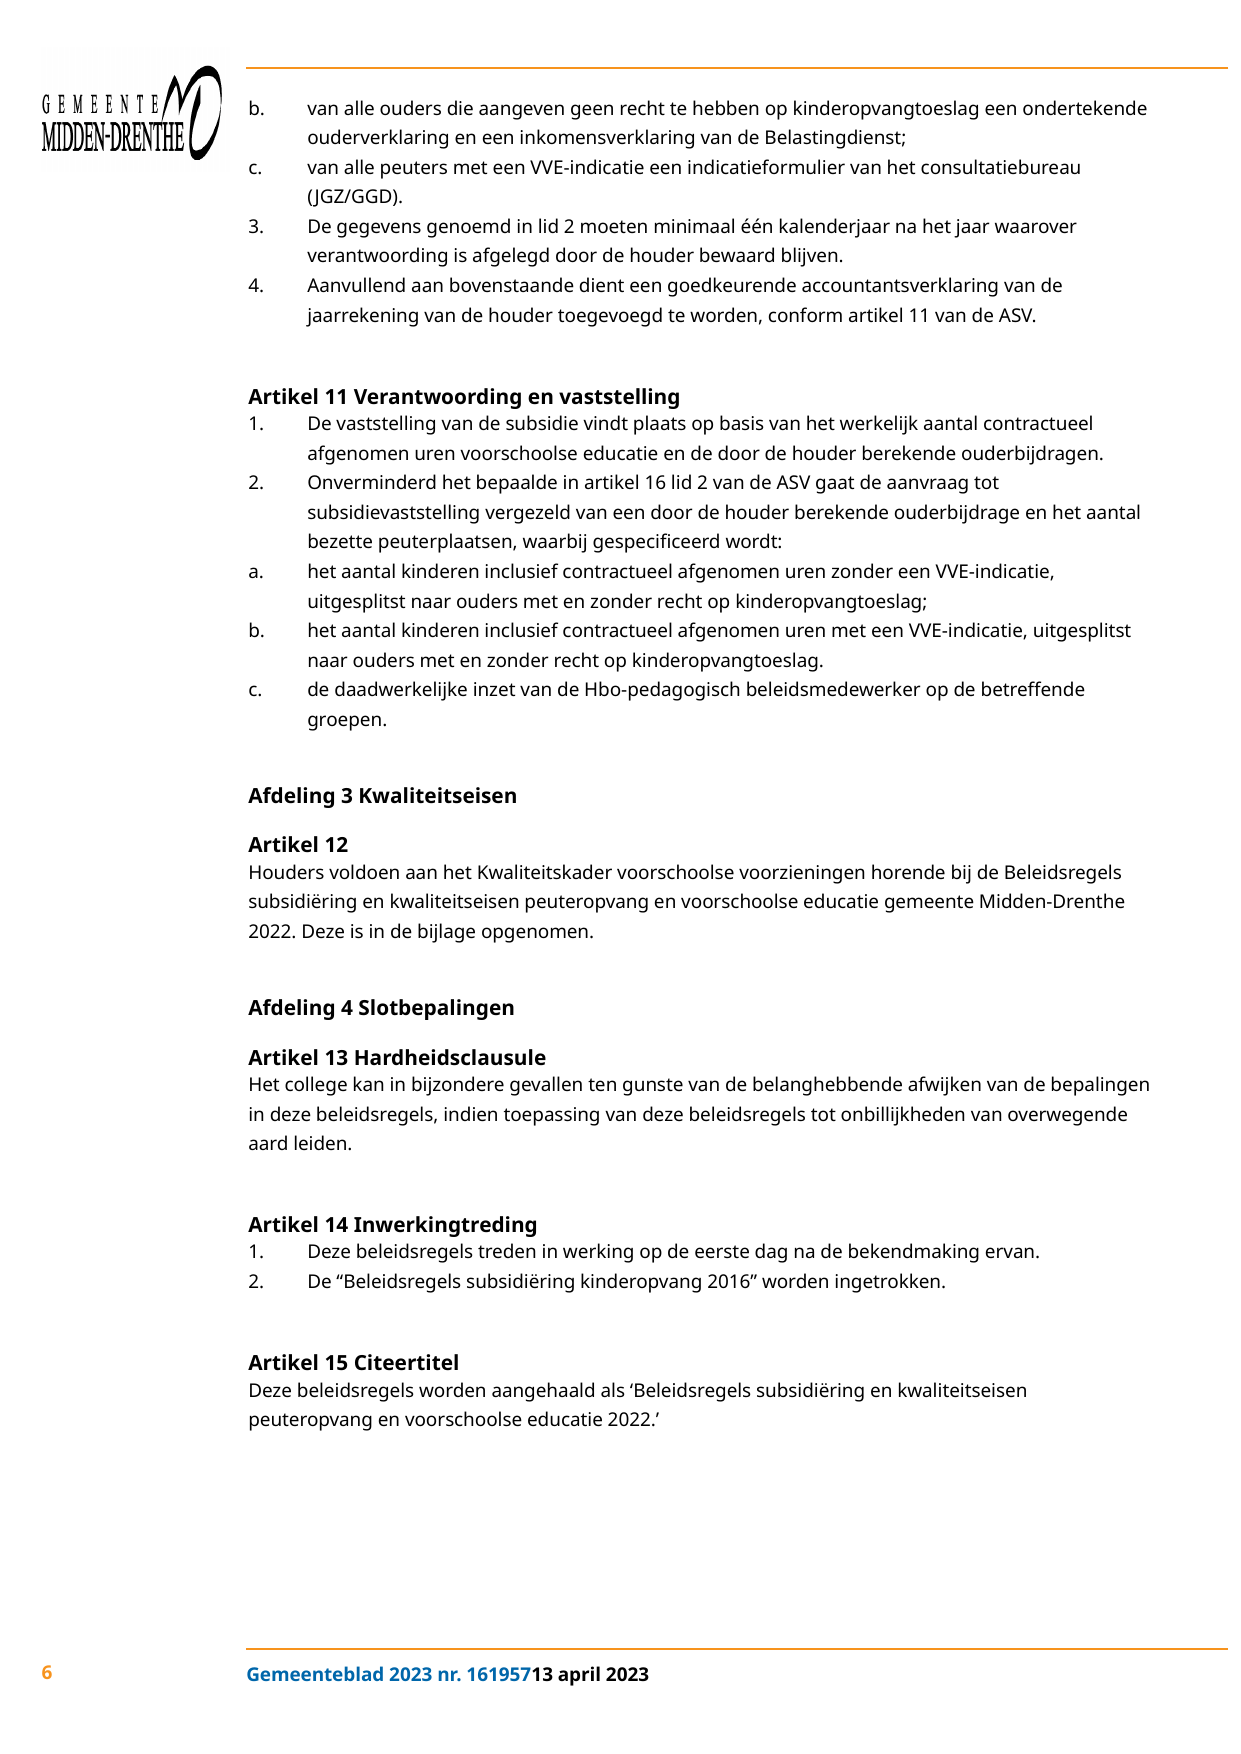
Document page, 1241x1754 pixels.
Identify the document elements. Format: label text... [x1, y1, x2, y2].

list van alle peuters met een VVE-indicatie een indicatieformulier van het consultatiebureau (JGZ/GGD). [248, 154, 1152, 209]
text Artikel 14 Inwerkingtreding [248, 1210, 1152, 1239]
text Artikel 13 Hardheidsclausule [248, 1043, 1152, 1071]
text Afdeling 3 Kwaliteitseisen [248, 781, 1152, 810]
text Artikel 12 [248, 831, 1152, 859]
list van alle ouders die aangeven geen recht te hebben op kinderopvangtoeslag een ondertekende ouderverklaring en een inkomensverklaring van de Belastingdienst; [248, 95, 1152, 150]
text Deze beleidsregels worden aangehaald als ‘Beleidsregels subsidiëring en kwaliteitseisen peuteropvang en voorschoolse educatie 2022.’ [248, 1377, 1152, 1432]
text Houders voldoen aan het Kwaliteitskader voorschoolse voorzieningen horende bij de Beleidsregels subsidiëring en kwaliteitseisen peuteropvang en voorschoolse educatie gemeente Midden-Drenthe 2022. Deze is in de bijlage opgenomen. [248, 859, 1152, 944]
list Deze beleidsregels treden in werking op de eerste dag na de bekendmaking ervan. [248, 1239, 1152, 1264]
list De gegevens genoemd in lid 2 moeten minimaal één kalenderjaar na het jaar waarover verantwoording is afgelegd door de houder bewaard blijven. [248, 213, 1152, 268]
picture [41, 47, 231, 172]
list het aantal kinderen inclusief contractueel afgenomen uren met een VVE-indicatie, uitgesplitst naar ouders met en zonder recht op kinderopvangtoeslag. [248, 617, 1152, 673]
text Artikel 15 Citeertitel [248, 1348, 1152, 1377]
list Aanvullend aan bovenstaande dient een goedkeurende accountantsverklaring van de jaarrekening van de houder toegevoegd te worden, conform artikel 11 van de ASV. [248, 272, 1152, 328]
list De “Beleidsregels subsidiëring kinderopvang 2016” worden ingetrokken. [248, 1268, 1152, 1294]
list de daadwerkelijke inzet van de Hbo-pedagogisch beleidsmedewerker op de betreffende groepen. [248, 677, 1152, 732]
text Het college kan in bijzondere gevallen ten gunste van de belanghebbende afwijken van de bepalingen in deze beleidsregels, indien toepassing van deze beleidsregels tot onbillijkheden van overwegende aard leiden. [248, 1071, 1152, 1156]
list De vaststelling van de subsidie vindt plaats op basis van het werkelijk aantal contractueel afgenomen uren voorschoolse educatie en de door de houder berekende ouderbijdragen. [248, 410, 1152, 466]
text Artikel 11 Verantwoording en vaststelling [248, 382, 1152, 410]
text Afdeling 4 Slotbepalingen [248, 993, 1152, 1022]
list het aantal kinderen inclusief contractueel afgenomen uren zonder een VVE-indicatie, uitgesplitst naar ouders met en zonder recht op kinderopvangtoeslag; [248, 558, 1152, 613]
list Onverminderd het bepaalde in artikel 16 lid 2 van de ASV gaat de aanvraag tot subsidievaststelling vergezeld van een door de houder berekende ouderbijdrage en het aantal bezette peuterplaatsen, waarbij gespecificeerd wordt: [248, 469, 1152, 554]
